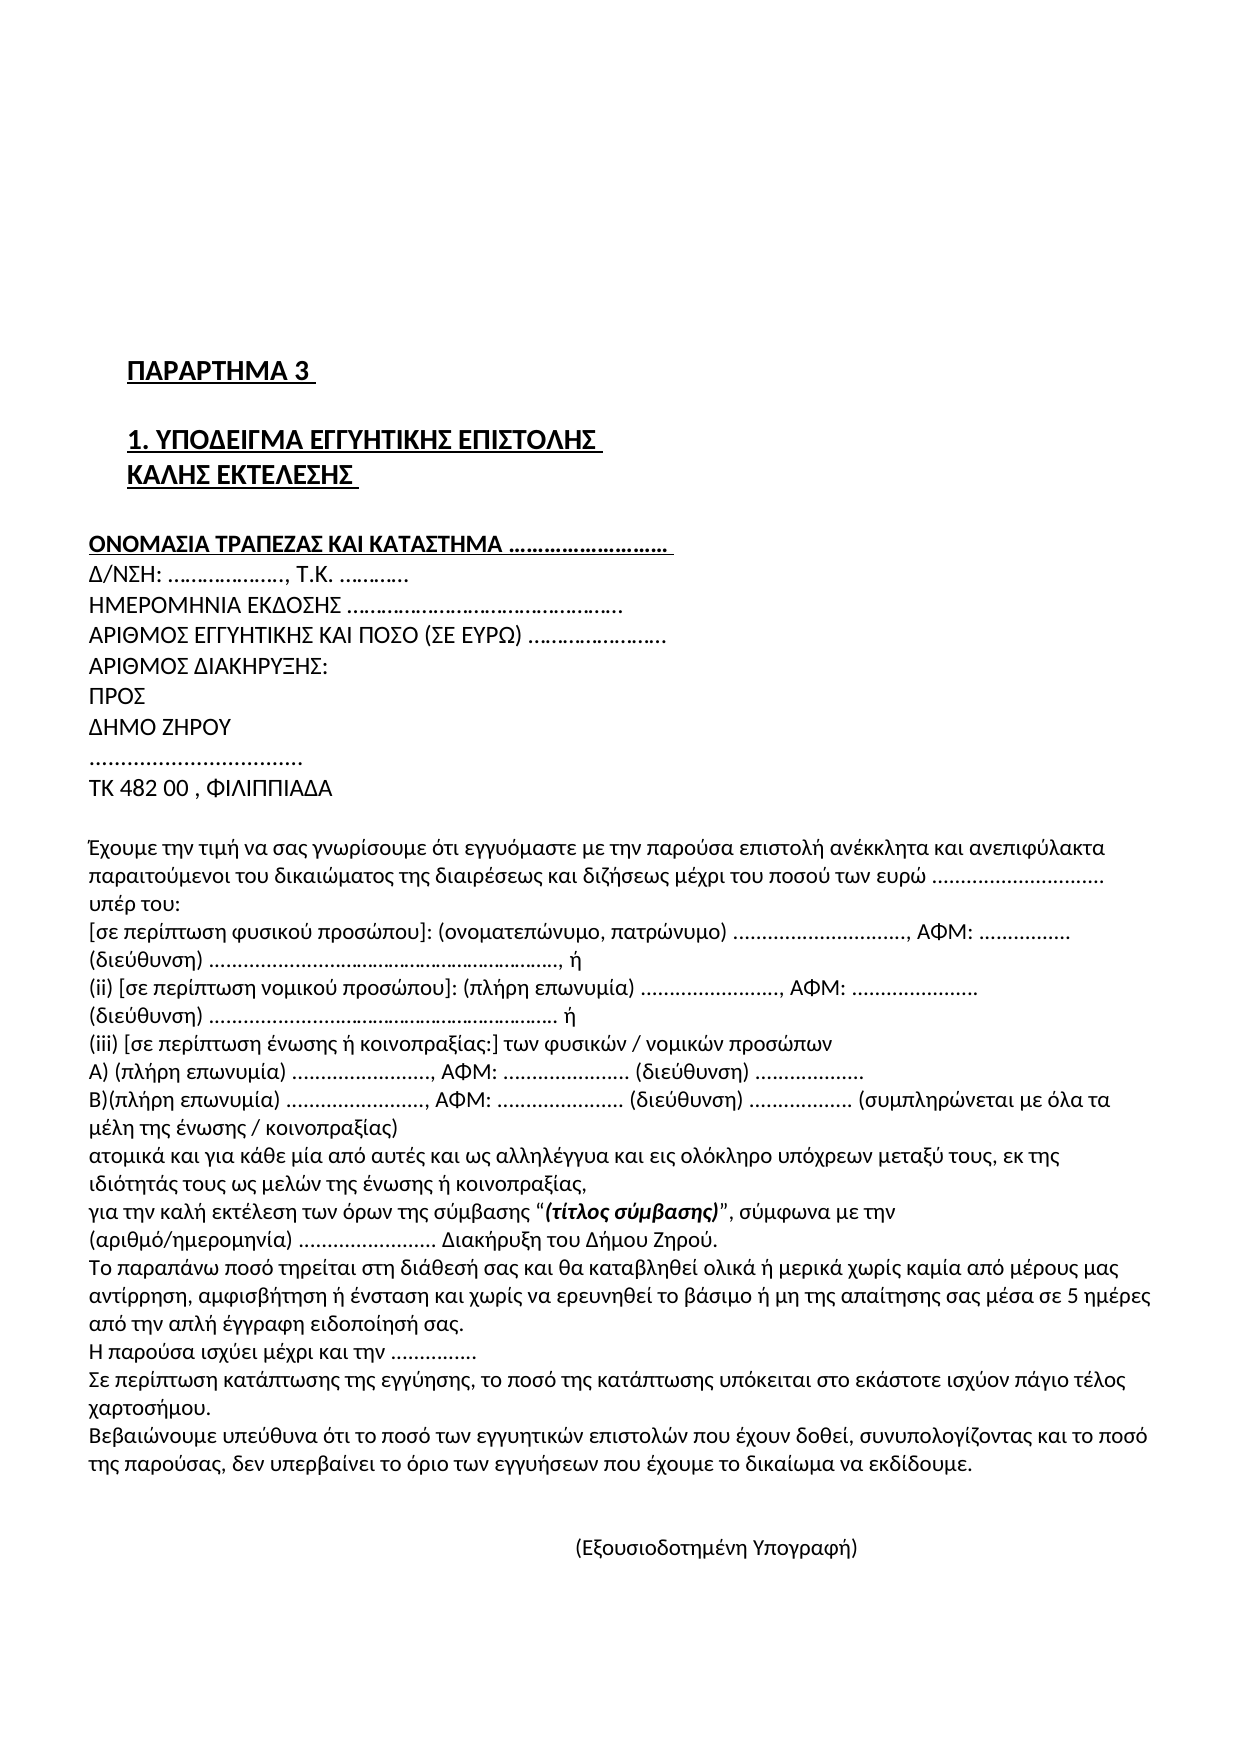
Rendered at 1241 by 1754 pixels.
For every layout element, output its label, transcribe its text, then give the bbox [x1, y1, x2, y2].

text Η παρούσα ισχύει μέχρι και την ............... [89, 1337, 1152, 1365]
table_cell 1. ΥΠΟΔΕΙΓΜΑ ΕΓΓΥΗΤΙΚΗΣ ΕΠΙΣΤΟΛΗΣ ΚΑΛΗΣ ΕΚΤΕΛΕΣΗΣ [116, 387, 683, 528]
text ΟΝΟΜΑΣΙΑ ΤΡΑΠΕΖΑΣ ΚΑΙ ΚΑΤΑΣΤΗΜΑ ……………………… [89, 528, 1152, 558]
text ΗΜΕΡΟΜΗΝΙΑ ΕΚΔΟΣΗΣ ………………………………………… [89, 589, 1152, 619]
text Το παραπάνω ποσό τηρείται στη διάθεσή σας και θα καταβληθεί ολικά ή μερικά χωρίς καμία από μέρους μας αντίρρηση, αμφισβήτηση ή ένσταση και χωρίς να ερευνηθεί το βάσιμο ή μη της απαίτησης σας μέσα σε 5 ημέρες από την απλή έγγραφη ειδοποίησή σας. [89, 1253, 1152, 1337]
text υπέρ του: [89, 889, 1152, 917]
text (ii) [σε περίπτωση νομικού προσώπου]: (πλήρη επωνυμία) ........................, ΑΦΜ: ...................... (διεύθυνση) .......................………………………………….. ή [89, 973, 1152, 1029]
text Έχουμε την τιμή να σας γνωρίσουμε ότι εγγυόμαστε με την παρούσα επιστολή ανέκκλητα και ανεπιφύλακτα παραιτούμενοι του δικαιώματος της διαιρέσεως και διζήσεως μέχρι του ποσού των ευρώ .............................. [89, 833, 1152, 889]
text [σε περίπτωση φυσικού προσώπου]: (ονοματεπώνυμο, πατρώνυμο) .............................., ΑΦΜ: ................ (διεύθυνση) .......................………………………………….., ή [89, 917, 1152, 973]
text ΠΡΟΣ [89, 680, 1152, 711]
text Σε περίπτωση κατάπτωσης της εγγύησης, το ποσό της κατάπτωσης υπόκειται στο εκάστοτε ισχύον πάγιο τέλος χαρτοσήμου. [89, 1365, 1152, 1421]
text Α) (πλήρη επωνυμία) ........................, ΑΦΜ: ...................... (διεύθυνση) ................... [89, 1057, 1152, 1085]
text Βεβαιώνουμε υπεύθυνα ότι το ποσό των εγγυητικών επιστολών που έχουν δοθεί, συνυπολογίζοντας και το ποσό της παρούσας, δεν υπερβαίνει το όριο των εγγυήσεων που έχουμε το δικαίωμα να εκδίδουμε. [89, 1421, 1152, 1477]
text ΑΡΙΘΜΟΣ ΔΙΑΚΗΡΥΞΗΣ: [89, 650, 1152, 680]
text ατομικά και για κάθε μία από αυτές και ως αλληλέγγυα και εις ολόκληρο υπόχρεων μεταξύ τους, εκ της ιδιότητάς τους ως μελών της ένωσης ή κοινοπραξίας, [89, 1141, 1152, 1197]
text .................................. [89, 741, 1152, 772]
text (iii) [σε περίπτωση ένωσης ή κοινοπραξίας:] των φυσικών / νομικών προσώπων [89, 1029, 1152, 1057]
table_header ΠΑΡΑΡΤΗΜΑ 3 [116, 352, 683, 387]
text ΑΡΙΘΜΟΣ ΕΓΓΥΗΤΙΚΗΣ ΚΑΙ ΠΟΣΟ (ΣΕ ΕΥΡΩ) …………………… [89, 619, 1152, 650]
text ΤΚ 482 00 , ΦΙΛΙΠΠΙΑΔΑ [89, 772, 1152, 802]
text (Εξουσιοδοτημένη Υπογραφή) [89, 1533, 1152, 1561]
text ΔΗΜΟ ΖΗΡΟΥ [89, 711, 1152, 741]
text για την καλή εκτέλεση των όρων της σύμβασης “(τίτλος σύμβασης)”, σύμφωνα με την (αριθμό/ημερομηνία) ........................ Διακήρυξη του Δήμου Ζηρού. [89, 1197, 1152, 1253]
text Β)(πλήρη επωνυμία) ........................, ΑΦΜ: ...................... (διεύθυνση) .................. (συμπληρώνεται με όλα τα μέλη της ένωσης / κοινοπραξίας) [89, 1085, 1152, 1141]
text Δ/ΝΣΗ: ……………….., Τ.Κ. ………… [89, 558, 1152, 589]
